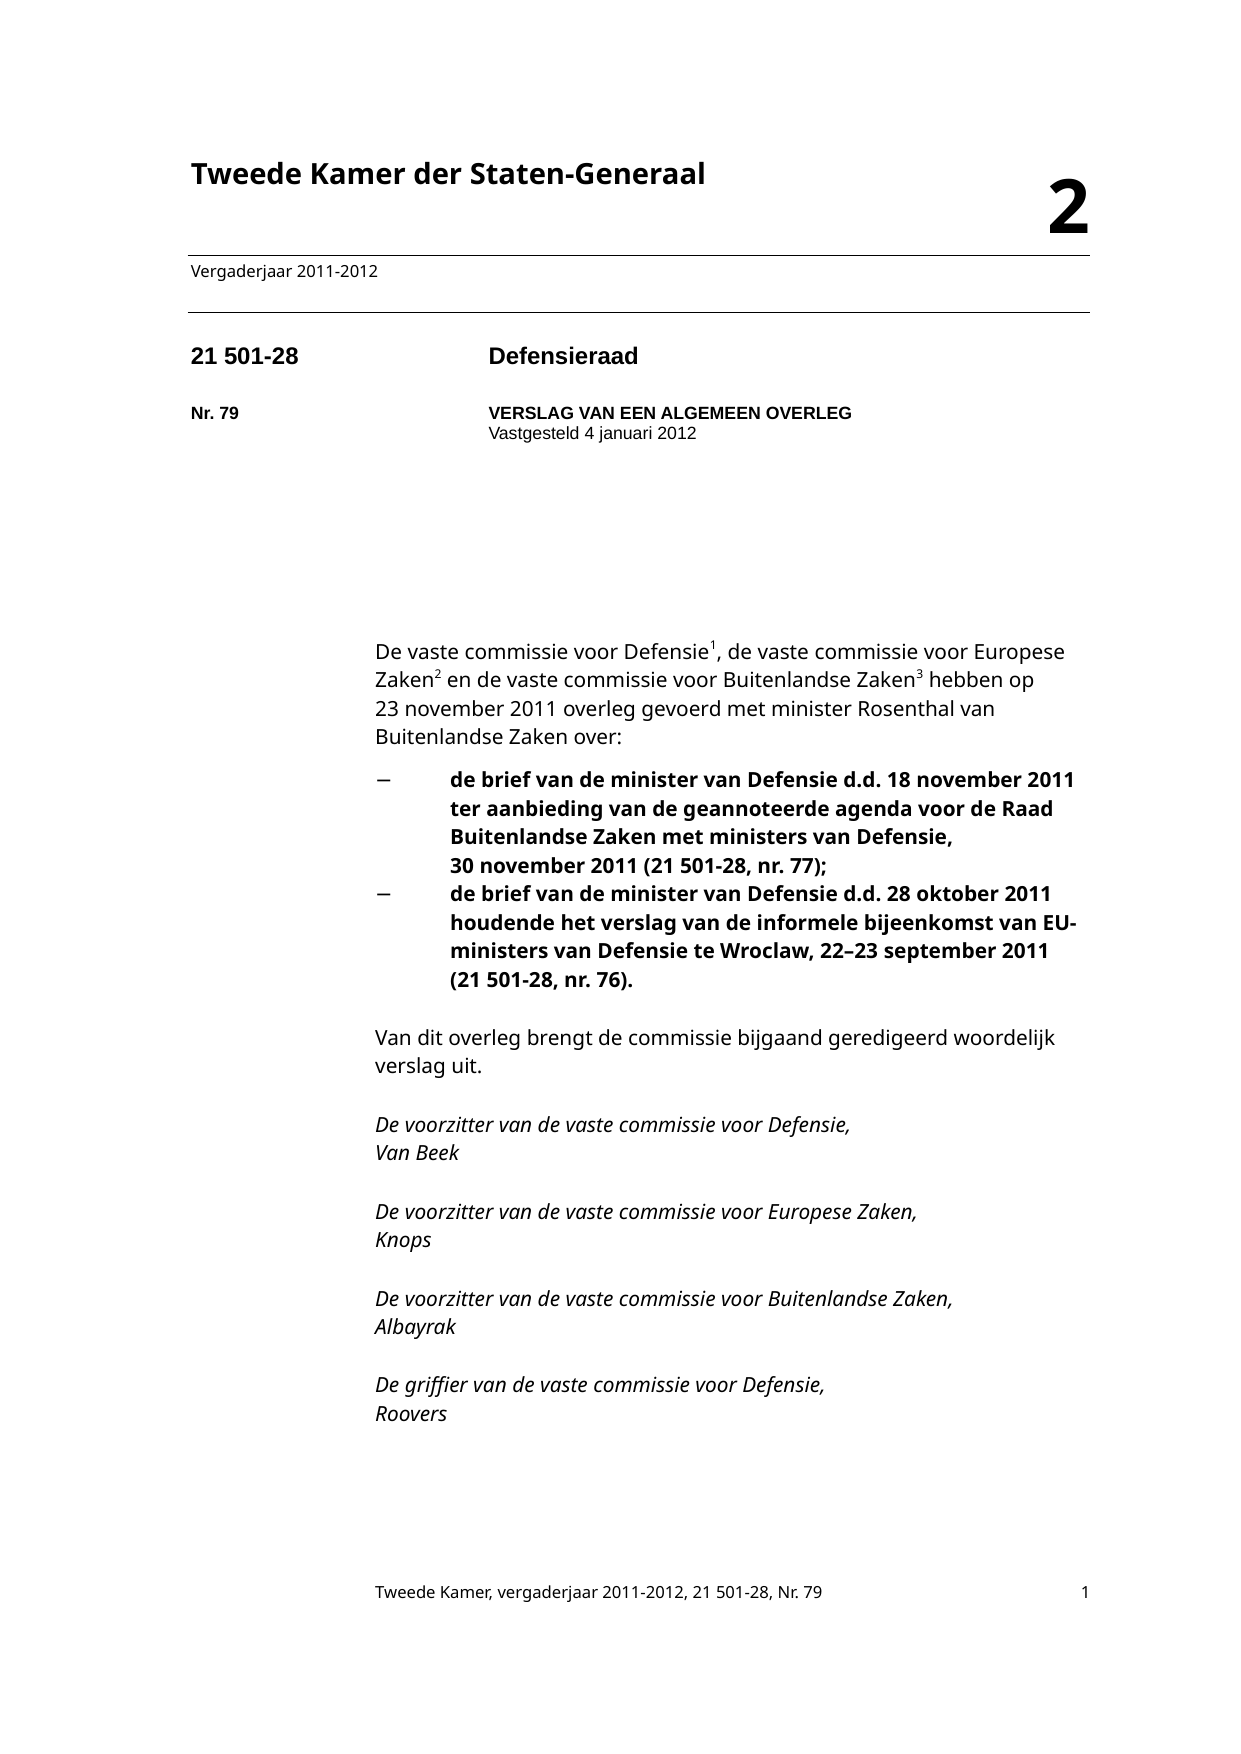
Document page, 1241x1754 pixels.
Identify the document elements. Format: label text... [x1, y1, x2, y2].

table_cell [188, 313, 485, 339]
text Roovers [375, 1399, 1090, 1427]
text De voorzitter van de vaste commissie voor Defensie, [375, 1110, 1090, 1138]
table_cell [485, 256, 1090, 312]
list de brief van de minister van Defensie d.d. 28 oktober 2011 houdende het verslag van de informele bijeenkomst van EU-ministers van Defensie te Wroclaw, 22–23 september 2011 (21 501-28, nr. 76). [375, 879, 1090, 993]
text Albayrak [375, 1312, 1090, 1341]
text De griffier van de vaste commissie voor Defensie, [375, 1371, 1090, 1399]
table_cell VERSLAG VAN EEN ALGEMEEN OVERLEG Vastgesteld 4 januari 2012 [485, 399, 1090, 518]
table_cell Nr. 79 [188, 399, 485, 518]
table_cell 21 501-28 [188, 339, 485, 399]
table_cell Vergaderjaar 2011-2012 [188, 256, 485, 312]
table_cell [485, 313, 1090, 339]
list de brief van de minister van Defensie d.d. 18 november 2011 ter aanbieding van de geannoteerde agenda voor de Raad Buitenlandse Zaken met ministers van Defensie, 30 november 2011 (21 501-28, nr. 77); [375, 766, 1090, 879]
text Van Beek [375, 1138, 1090, 1167]
text Van dit overleg brengt de commissie bijgaand geredigeerd woordelijk verslag uit. [375, 1023, 1090, 1080]
table_cell Defensieraad [485, 339, 1090, 399]
text Knops [375, 1225, 1090, 1254]
text De vaste commissie voor Defensie, de vaste commissie voor Europese Zaken en de vaste commissie voor Buitenlandse Zaken hebben op 23 november 2011 overleg gevoerd met minister Rosenthal van Buitenlandse Zaken over: [375, 637, 1090, 751]
text De voorzitter van de vaste commissie voor Buitenlandse Zaken, [375, 1284, 1090, 1312]
text De voorzitter van de vaste commissie voor Europese Zaken, [375, 1197, 1090, 1225]
table_header Tweede Kamer der Staten-Generaal [188, 150, 909, 255]
table_header 2 [910, 150, 1090, 255]
